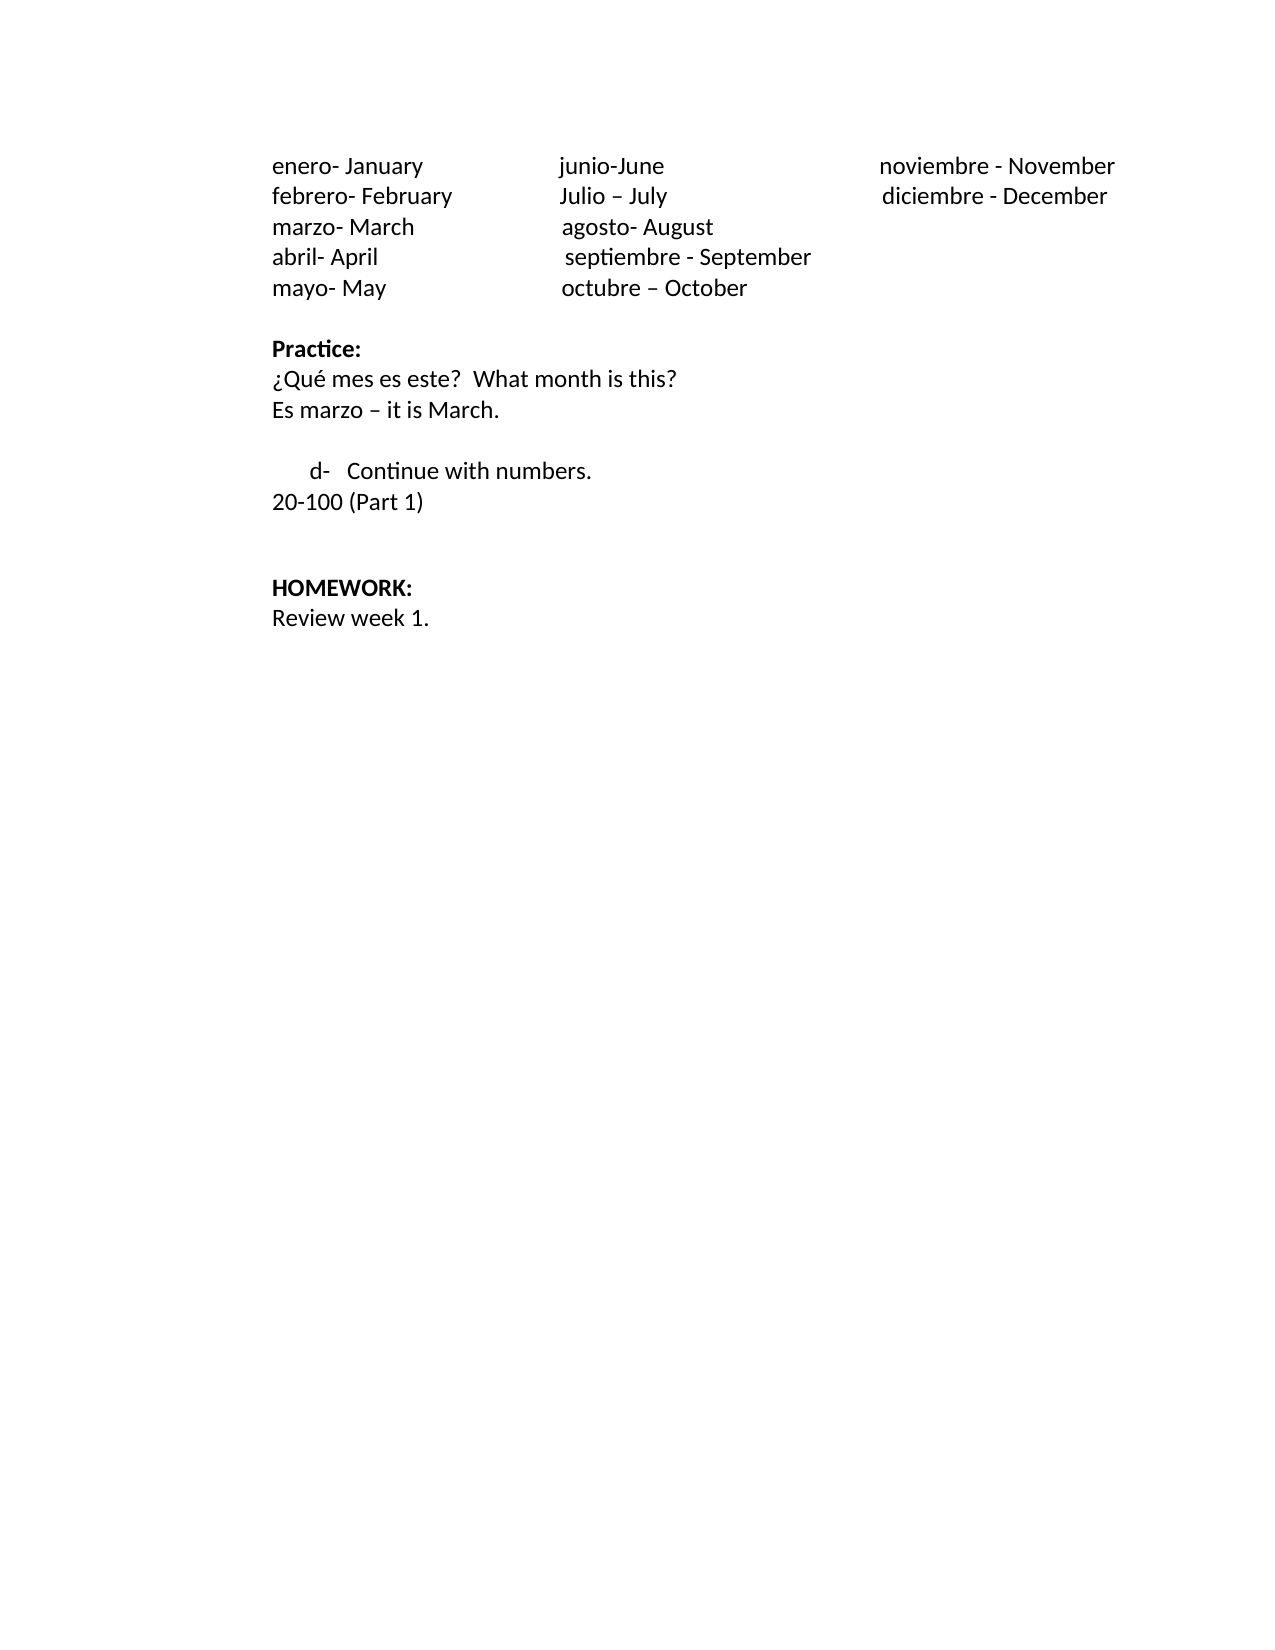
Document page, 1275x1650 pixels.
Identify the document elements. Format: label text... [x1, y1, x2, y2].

text mayo- May octubre – October [272, 272, 1125, 303]
text marzo- March agosto- August [272, 211, 1125, 242]
text ¿Qué mes es este? What month is this? [272, 364, 1125, 394]
text febrero- February Julio – July diciembre - December [272, 181, 1125, 211]
list 20-100 (Part 1) [272, 486, 1125, 516]
list Continue with numbers. [309, 455, 1125, 486]
text Practice: [272, 333, 1125, 364]
list HOMEWORK: [272, 572, 1125, 602]
text Es marzo – it is March. [272, 394, 1125, 425]
list Review week 1. [272, 602, 1125, 633]
text enero- January junio-June noviembre - November [272, 150, 1125, 181]
text abril- April septiembre - September [272, 242, 1125, 272]
